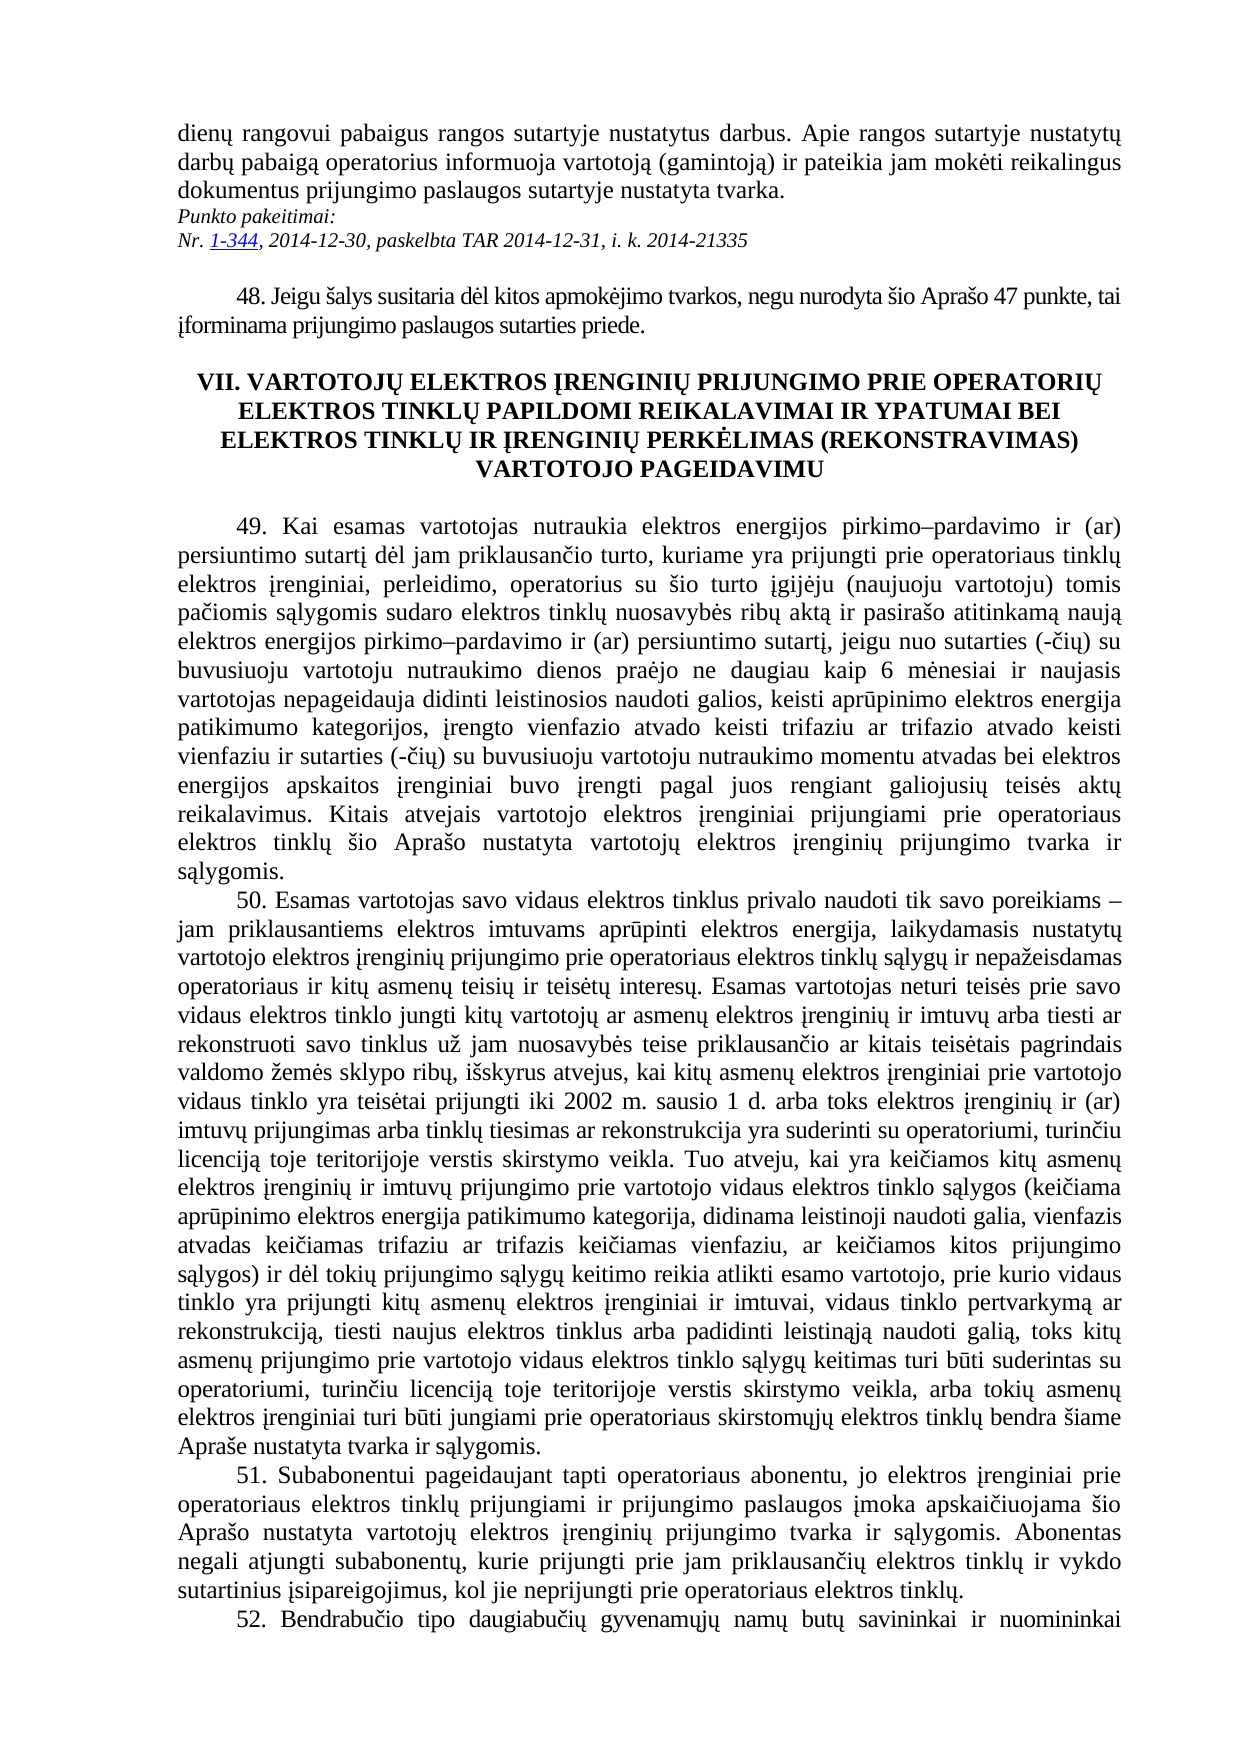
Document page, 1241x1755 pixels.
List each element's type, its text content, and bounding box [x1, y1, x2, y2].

text 50. Esamas vartotojas savo vidaus elektros tinklus privalo naudoti tik savo poreikiams – jam priklausantiems elektros imtuvams aprūpinti elektros energija, laikydamasis nustatytų vartotojo elektros įrenginių prijungimo prie operatoriaus elektros tinklų sąlygų ir nepažeisdamas operatoriaus ir kitų asmenų teisių ir teisėtų interesų. Esamas vartotojas neturi teisės prie savo vidaus elektros tinklo jungti kitų vartotojų ar asmenų elektros įrenginių ir imtuvų arba tiesti ar rekonstruoti savo tinklus už jam nuosavybės teise priklausančio ar kitais teisėtais pagrindais valdomo žemės sklypo ribų, išskyrus atvejus, kai kitų asmenų elektros įrenginiai prie vartotojo vidaus tinklo yra teisėtai prijungti iki 2002 m. sausio 1 d. arba toks elektros įrenginių ir (ar) imtuvų prijungimas arba tinklų tiesimas ar rekonstrukcija yra suderinti su operatoriumi, turinčiu licenciją toje teritorijoje verstis skirstymo veikla. Tuo atveju, kai yra keičiamos kitų asmenų elektros įrenginių ir imtuvų prijungimo prie vartotojo vidaus elektros tinklo sąlygos (keičiama aprūpinimo elektros energija patikimumo kategorija, didinama leistinoji naudoti galia, vienfazis atvadas keičiamas trifaziu ar trifazis keičiamas vienfaziu, ar keičiamos kitos prijungimo sąlygos) ir dėl tokių prijungimo sąlygų keitimo reikia atlikti esamo vartotojo, prie kurio vidaus tinklo yra prijungti kitų asmenų elektros įrenginiai ir imtuvai, vidaus tinklo pertvarkymą ar rekonstrukciją, tiesti naujus elektros tinklus arba padidinti leistinąją naudoti galią, toks kitų asmenų prijungimo prie vartotojo vidaus elektros tinklo sąlygų keitimas turi būti suderintas su operatoriumi, turinčiu licenciją toje teritorijoje verstis skirstymo veikla, arba tokių asmenų elektros įrenginiai turi būti jungiami prie operatoriaus skirstomųjų elektros tinklų bendra šiame Apraše nustatyta tvarka ir sąlygomis. [177, 885, 1122, 1460]
text VII. Vartotojų elektros įrenginių prijungimo prie operatorIŲ elektros tinklų papildomi reikalavimai ir ypatumai BEI ELEKTROS TINKLŲ IR ĮRENGINIŲ PERKĖLIMAS (REKONSTRAVIMAS) VARTOTOJO PAGEIDAVIMU [177, 367, 1122, 482]
text Nr. 1-344, 2014-12-30, paskelbta TAR 2014-12-31, i. k. 2014-21335 [177, 228, 1122, 252]
text Punkto pakeitimai: [177, 204, 1122, 228]
text 51. Subabonentui pageidaujant tapti operatoriaus abonentu, jo elektros įrenginiai prie operatoriaus elektros tinklų prijungiami ir prijungimo paslaugos įmoka apskaičiuojama šio Aprašo nustatyta vartotojų elektros įrenginių prijungimo tvarka ir sąlygomis. Abonentas negali atjungti subabonentų, kurie prijungti prie jam priklausančių elektros tinklų ir vykdo sutartinius įsipareigojimus, kol jie neprijungti prie operatoriaus elektros tinklų. [177, 1460, 1122, 1604]
text 48. Jeigu šalys susitaria dėl kitos apmokėjimo tvarkos, negu nurodyta šio Aprašo 47 punkte, tai įforminama prijungimo paslaugos sutarties priede. [177, 281, 1122, 339]
text 49. Kai esamas vartotojas nutraukia elektros energijos pirkimo–pardavimo ir (ar) persiuntimo sutartį dėl jam priklausančio turto, kuriame yra prijungti prie operatoriaus tinklų elektros įrenginiai, perleidimo, operatorius su šio turto įgijėju (naujuoju vartotoju) tomis pačiomis sąlygomis sudaro elektros tinklų nuosavybės ribų aktą ir pasirašo atitinkamą naują elektros energijos pirkimo–pardavimo ir (ar) persiuntimo sutartį, jeigu nuo sutarties (-čių) su buvusiuoju vartotoju nutraukimo dienos praėjo ne daugiau kaip 6 mėnesiai ir naujasis vartotojas nepageidauja didinti leistinosios naudoti galios, keisti aprūpinimo elektros energija patikimumo kategorijos, įrengto vienfazio atvado keisti trifaziu ar trifazio atvado keisti vienfaziu ir sutarties (-čių) su buvusiuoju vartotoju nutraukimo momentu atvadas bei elektros energijos apskaitos įrenginiai buvo įrengti pagal juos rengiant galiojusių teisės aktų reikalavimus. Kitais atvejais vartotojo elektros įrenginiai prijungiami prie operatoriaus elektros tinklų šio Aprašo nustatyta vartotojų elektros įrenginių prijungimo tvarka ir sąlygomis. [177, 511, 1122, 885]
text dienų rangovui pabaigus rangos sutartyje nustatytus darbus. Apie rangos sutartyje nustatytų darbų pabaigą operatorius informuoja vartotoją (gamintoją) ir pateikia jam mokėti reikalingus dokumentus prijungimo paslaugos sutartyje nustatyta tvarka. [177, 118, 1122, 204]
text 52. Bendrabučio tipo daugiabučių gyvenamųjų namų butų savininkai ir nuomininkai [177, 1604, 1122, 1632]
